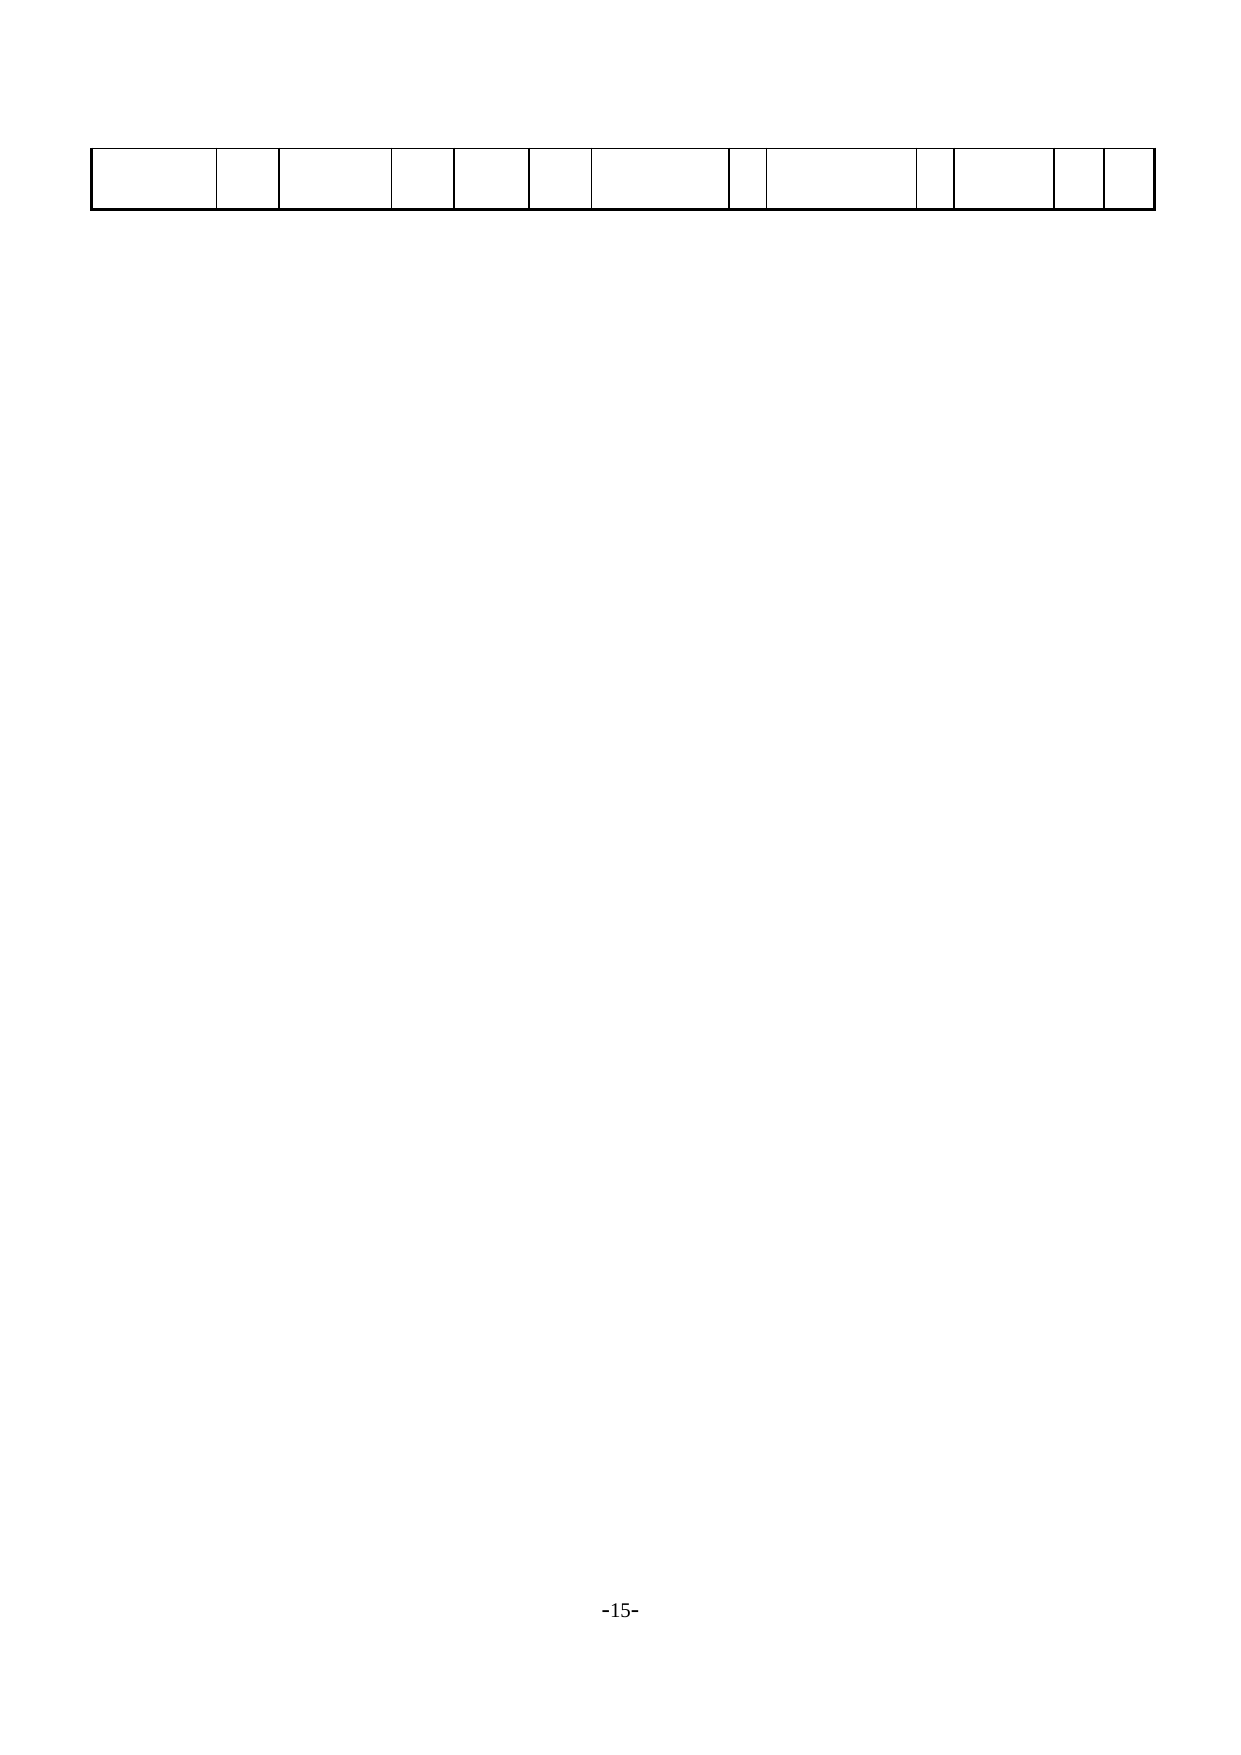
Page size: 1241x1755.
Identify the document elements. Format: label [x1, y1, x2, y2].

table_cell [530, 149, 591, 208]
table_cell [1055, 149, 1103, 208]
table_cell [392, 149, 453, 208]
table_cell [955, 149, 1053, 208]
table_cell [93, 149, 216, 208]
table_cell [730, 149, 766, 208]
table_cell [767, 149, 916, 208]
table_cell [455, 149, 528, 208]
table_cell [1105, 149, 1153, 208]
table_cell [217, 149, 278, 208]
table_cell [917, 149, 953, 208]
table_cell [280, 149, 391, 208]
table_cell [592, 149, 728, 208]
